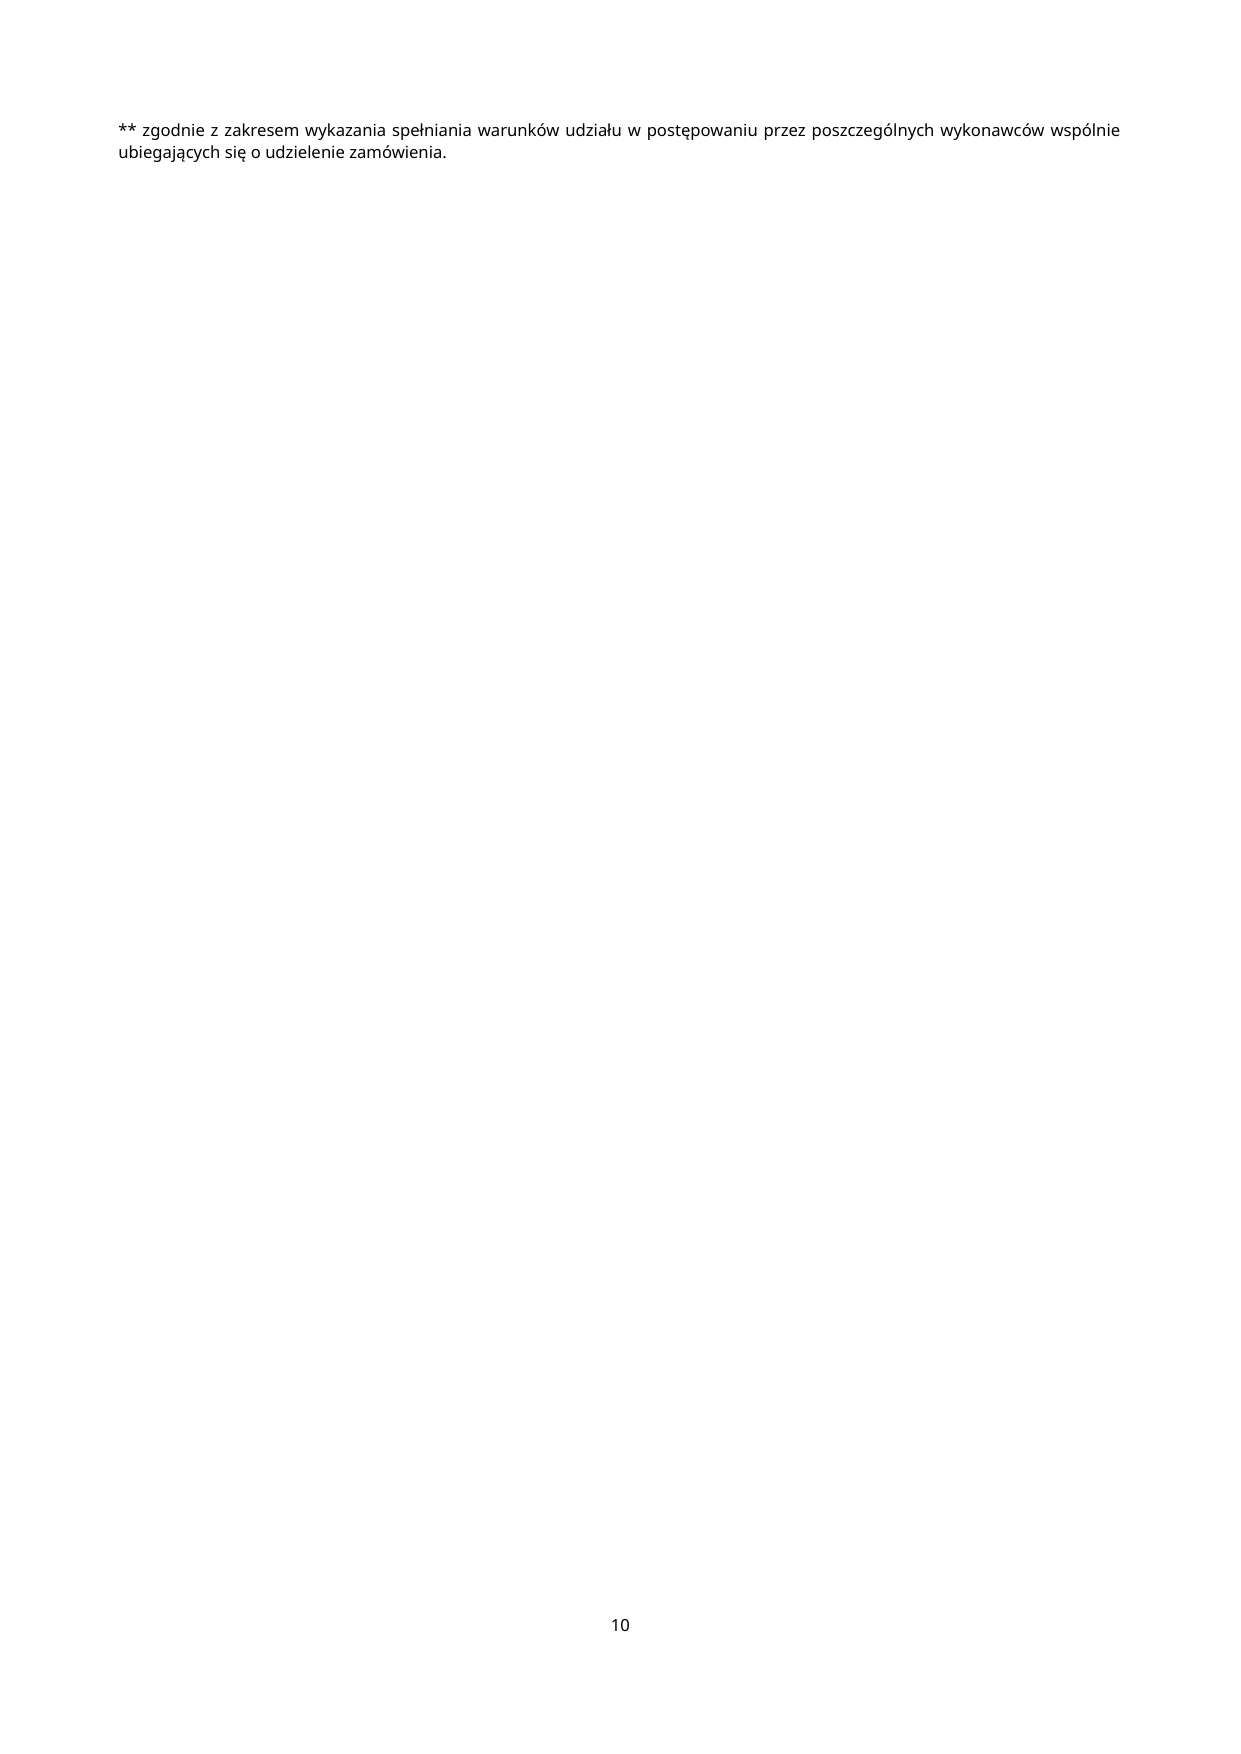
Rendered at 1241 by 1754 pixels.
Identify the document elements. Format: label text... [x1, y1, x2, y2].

text ** zgodnie z zakresem wykazania spełniania warunków udziału w postępowaniu przez poszczególnych wykonawców wspólnie ubiegających się o udzielenie zamówienia. [118, 118, 1122, 163]
